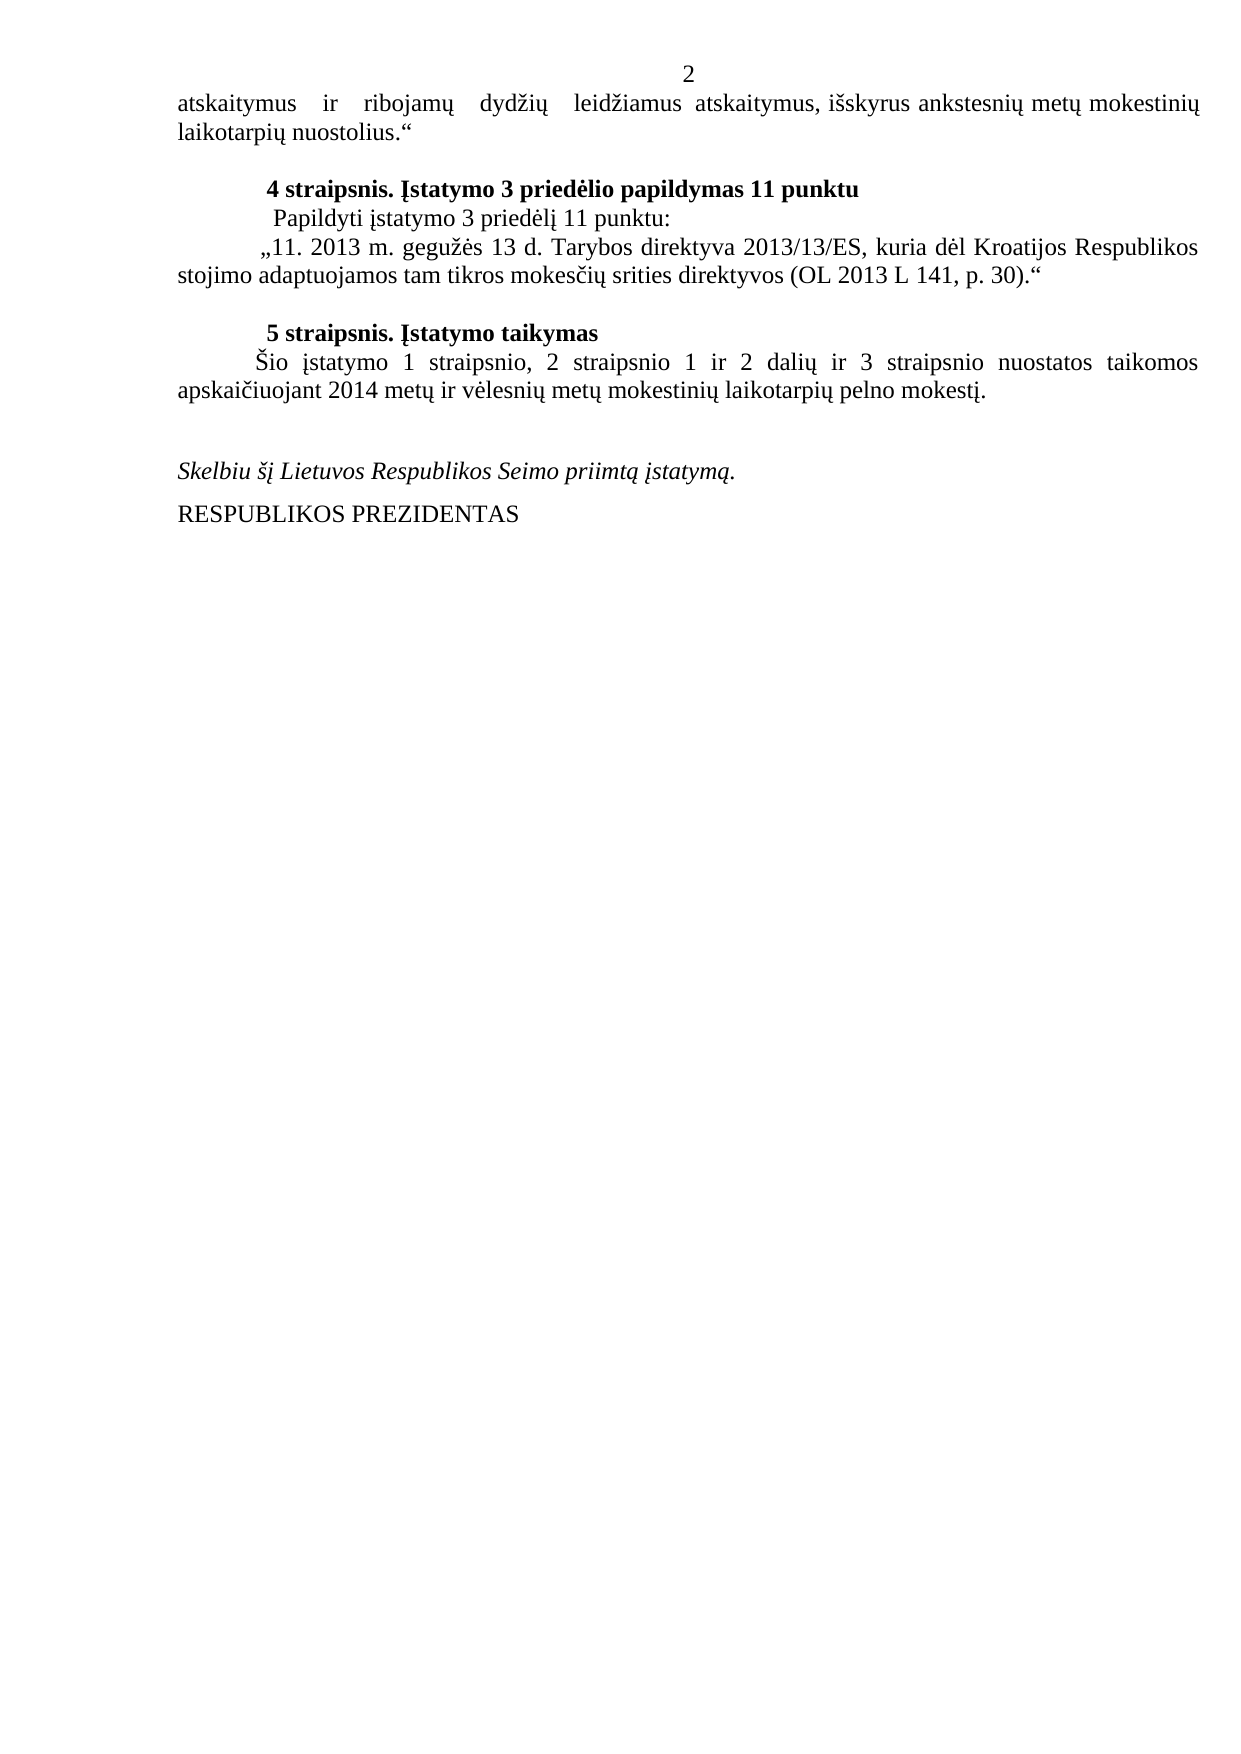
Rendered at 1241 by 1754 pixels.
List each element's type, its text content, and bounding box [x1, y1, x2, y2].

text Papildyti įstatymo 3 priedėlį 11 punktu: [215, 203, 1200, 232]
text 4 straipsnis. Įstatymo 3 priedėlio papildymas 11 punktu [215, 174, 1200, 203]
text Skelbiu šį Lietuvos Respublikos Seimo priimtą įstatymą. [177, 456, 1200, 485]
text „11. 2013 m. gegužės 13 d. Tarybos direktyva 2013/13/ES, kuria dėl Kroatijos Respublikos stojimo adaptuojamos tam tikros mokesčių srities direktyvos (OL 2013 L 141, p. 30).“ [177, 232, 1200, 289]
text atskaitymus ir ribojamų dydžių leidžiamus atskaitymus, išskyrus ankstesnių metų mokestinių laikotarpių nuostolius.“ [177, 88, 1200, 145]
text 5 straipsnis. Įstatymo taikymas [215, 318, 1200, 347]
text RESPUBLIKOS PREZIDENTAS [177, 499, 1200, 528]
text Šio įstatymo 1 straipsnio, 2 straipsnio 1 ir 2 dalių ir 3 straipsnio nuostatos taikomos apskaičiuojant 2014 metų ir vėlesnių metų mokestinių laikotarpių pelno mokestį. [177, 347, 1200, 404]
